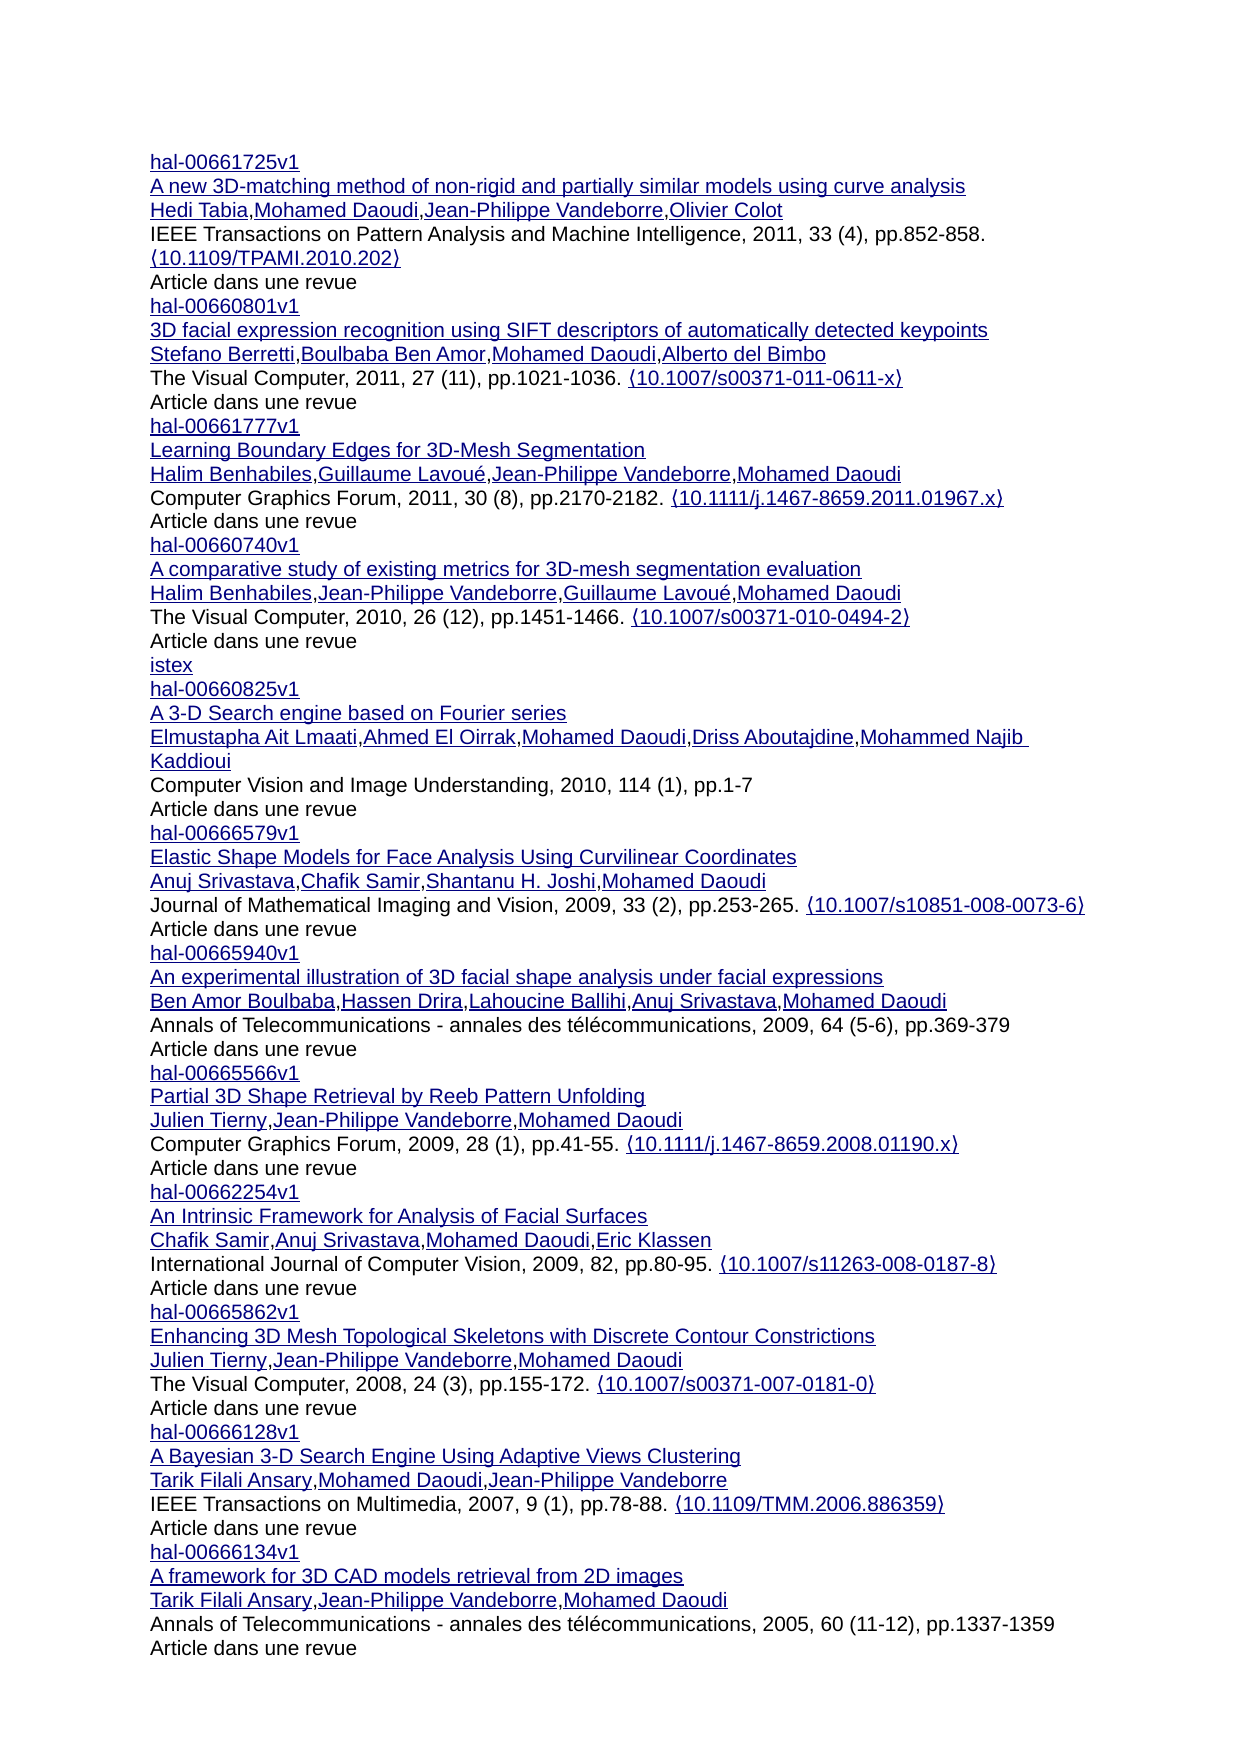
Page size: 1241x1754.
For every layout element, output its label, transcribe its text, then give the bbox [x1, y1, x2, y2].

table_cell An Intrinsic Framework for Analysis of Facial Surfaces Chafik Samir,Anuj Srivastava,Mohamed Daoudi,Eric Klassen International Journal of Computer Vision, 2009, 82, pp.80-95. ⟨10.1007/s11263-008-0187-8⟩ Article dans une revue hal-00665862v1 [150, 1204, 1090, 1324]
table_cell Learning Boundary Edges for 3D-Mesh Segmentation Halim Benhabiles,Guillaume Lavoué,Jean-Philippe Vandeborre,Mohamed Daoudi Computer Graphics Forum, 2011, 30 (8), pp.2170-2182. ⟨10.1111/j.1467-8659.2011.01967.x⟩ Article dans une revue hal-00660740v1 [150, 438, 1090, 557]
table_cell 3D facial expression recognition using SIFT descriptors of automatically detected keypoints Stefano Berretti,Boulbaba Ben Amor,Mohamed Daoudi,Alberto del Bimbo The Visual Computer, 2011, 27 (11), pp.1021-1036. ⟨10.1007/s00371-011-0611-x⟩ Article dans une revue hal-00661777v1 [150, 318, 1090, 437]
table_cell A comparative study of existing metrics for 3D-mesh segmentation evaluation Halim Benhabiles,Jean-Philippe Vandeborre,Guillaume Lavoué,Mohamed Daoudi The Visual Computer, 2010, 26 (12), pp.1451-1466. ⟨10.1007/s00371-010-0494-2⟩ Article dans une revue istex hal-00660825v1 [150, 557, 1090, 701]
table_cell Partial 3D Shape Retrieval by Reeb Pattern Unfolding Julien Tierny,Jean-Philippe Vandeborre,Mohamed Daoudi Computer Graphics Forum, 2009, 28 (1), pp.41-55. ⟨10.1111/j.1467-8659.2008.01190.x⟩ Article dans une revue hal-00662254v1 [150, 1084, 1090, 1204]
table_cell A 3-D Search engine based on Fourier series Elmustapha Ait Lmaati,Ahmed El Oirrak,Mohamed Daoudi,Driss Aboutajdine,Mohammed Najib Kaddioui Computer Vision and Image Understanding, 2010, 114 (1), pp.1-7 Article dans une revue hal-00666579v1 [150, 701, 1090, 845]
table_cell A new 3D-matching method of non-rigid and partially similar models using curve analysis Hedi Tabia,Mohamed Daoudi,Jean-Philippe Vandeborre,Olivier Colot IEEE Transactions on Pattern Analysis and Machine Intelligence, 2011, 33 (4), pp.852-858. ⟨10.1109/TPAMI.2010.202⟩ Article dans une revue hal-00660801v1 [150, 174, 1090, 318]
table_cell An experimental illustration of 3D facial shape analysis under facial expressions Ben Amor Boulbaba,Hassen Drira,Lahoucine Ballihi,Anuj Srivastava,Mohamed Daoudi Annals of Telecommunications - annales des télécommunications, 2009, 64 (5-6), pp.369-379 Article dans une revue hal-00665566v1 [150, 965, 1090, 1084]
table_cell Enhancing 3D Mesh Topological Skeletons with Discrete Contour Constrictions Julien Tierny,Jean-Philippe Vandeborre,Mohamed Daoudi The Visual Computer, 2008, 24 (3), pp.155-172. ⟨10.1007/s00371-007-0181-0⟩ Article dans une revue hal-00666128v1 [150, 1324, 1090, 1444]
table_cell Elastic Shape Models for Face Analysis Using Curvilinear Coordinates Anuj Srivastava,Chafik Samir,Shantanu H. Joshi,Mohamed Daoudi Journal of Mathematical Imaging and Vision, 2009, 33 (2), pp.253-265. ⟨10.1007/s10851-008-0073-6⟩ Article dans une revue hal-00665940v1 [150, 845, 1090, 964]
table_cell hal-00661725v1 [150, 150, 1090, 174]
table_cell A framework for 3D CAD models retrieval from 2D images Tarik Filali Ansary,Jean-Philippe Vandeborre,Mohamed Daoudi Annals of Telecommunications - annales des télécommunications, 2005, 60 (11-12), pp.1337-1359 Article dans une revue [150, 1564, 1090, 1659]
table_cell A Bayesian 3-D Search Engine Using Adaptive Views Clustering Tarik Filali Ansary,Mohamed Daoudi,Jean-Philippe Vandeborre IEEE Transactions on Multimedia, 2007, 9 (1), pp.78-88. ⟨10.1109/TMM.2006.886359⟩ Article dans une revue hal-00666134v1 [150, 1444, 1090, 1563]
